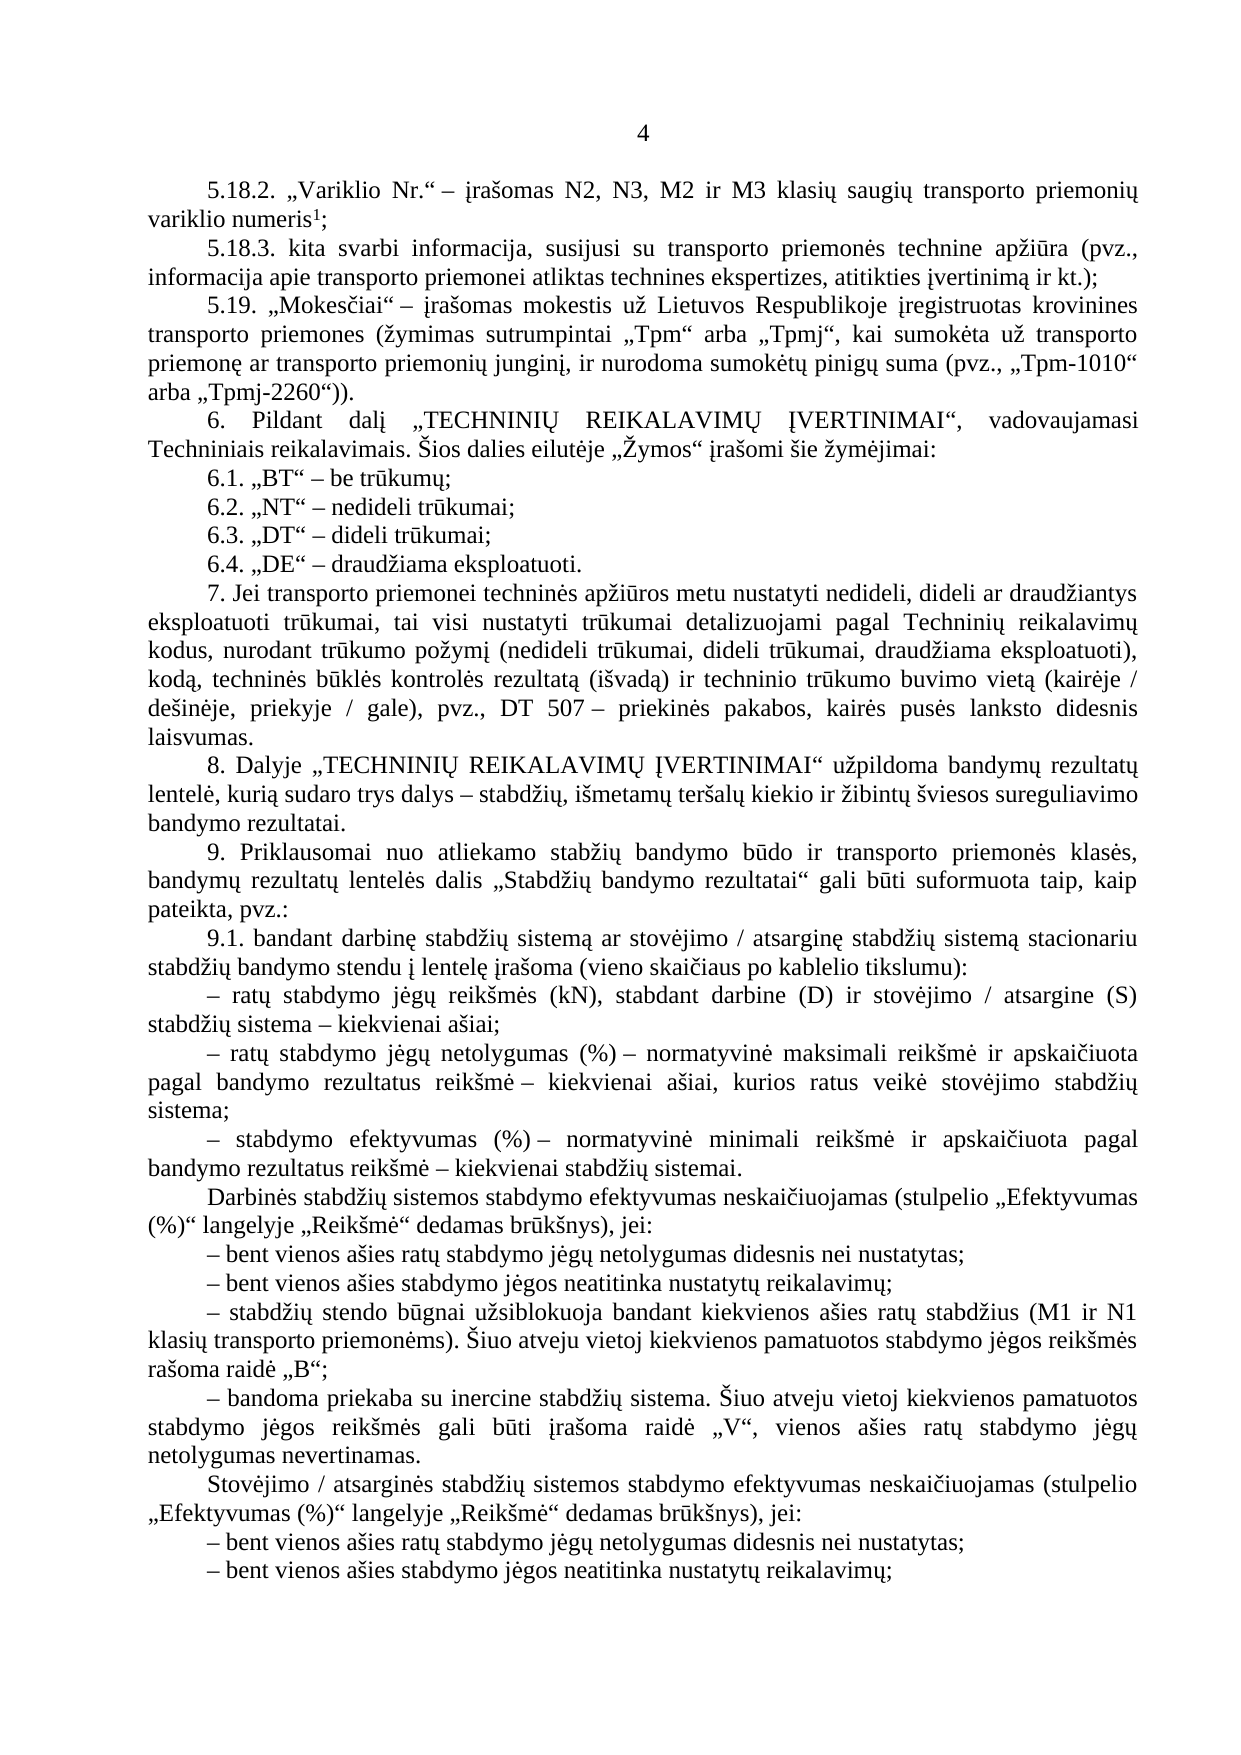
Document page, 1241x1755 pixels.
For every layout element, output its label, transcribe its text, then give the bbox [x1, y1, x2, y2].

text 5.18.3. kita svarbi informacija, susijusi su transporto priemonės technine apžiūra (pvz., informacija apie transporto priemonei atliktas technines ekspertizes, atitikties įvertinimą ir kt.); [148, 233, 1138, 291]
text 6.4. „DE“ – draudžiama eksploatuoti. [148, 549, 1138, 578]
text 8. Dalyje „Techninių reikalavimų įvertinimai“ užpildoma bandymų rezultatų lentelė, kurią sudaro trys dalys – stabdžių, išmetamų teršalų kiekio ir žibintų šviesos sureguliavimo bandymo rezultatai. [148, 751, 1138, 837]
text – ratų stabdymo jėgų reikšmės (kN), stabdant darbine (D) ir stovėjimo / atsargine (S) stabdžių sistema – kiekvienai ašiai; [148, 981, 1138, 1038]
text 5.18.2. „Variklio Nr.“ – įrašomas N2, N3, M2 ir M3 klasių saugių transporto priemonių variklio numeris1; [148, 176, 1138, 233]
text – bent vienos ašies stabdymo jėgos neatitinka nustatytų reikalavimų; [148, 1556, 1138, 1584]
text 5.19. „Mokesčiai“ – įrašomas mokestis už Lietuvos Respublikoje įregistruotas krovinines transporto priemones (žymimas sutrumpintai „Tpm“ arba „Tpmj“, kai sumokėta už transporto priemonę ar transporto priemonių junginį, ir nurodoma sumokėtų pinigų suma (pvz., „Tpm-1010“ arba „Tpmj-2260“)). [148, 291, 1138, 406]
text 6. Pildant dalį „Techninių reikalavimų įvertinimai“, vadovaujamasi Techniniais reikalavimais. Šios dalies eilutėje „Žymos“ įrašomi šie žymėjimai: [148, 406, 1138, 463]
text – ratų stabdymo jėgų netolygumas (%) – normatyvinė maksimali reikšmė ir apskaičiuota pagal bandymo rezultatus reikšmė – kiekvienai ašiai, kurios ratus veikė stovėjimo stabdžių sistema; [148, 1038, 1138, 1124]
text 6.2. „NT“ – nedideli trūkumai; [148, 492, 1138, 521]
text 7. Jei transporto priemonei techninės apžiūros metu nustatyti nedideli, dideli ar draudžiantys eksploatuoti trūkumai, tai visi nustatyti trūkumai detalizuojami pagal Techninių reikalavimų kodus, nurodant trūkumo požymį (nedideli trūkumai, dideli trūkumai, draudžiama eksploatuoti), kodą, techninės būklės kontrolės rezultatą (išvadą) ir techninio trūkumo buvimo vietą (kairėje / dešinėje, priekyje / gale), pvz., DT 507 – priekinės pakabos, kairės pusės lanksto didesnis laisvumas. [148, 578, 1138, 751]
text 6.1. „BT“ – be trūkumų; [148, 463, 1138, 492]
text – bent vienos ašies stabdymo jėgos neatitinka nustatytų reikalavimų; [148, 1268, 1138, 1297]
text – bent vienos ašies ratų stabdymo jėgų netolygumas didesnis nei nustatytas; [148, 1239, 1138, 1268]
text 6.3. „DT“ – dideli trūkumai; [148, 521, 1138, 549]
text Stovėjimo / atsarginės stabdžių sistemos stabdymo efektyvumas neskaičiuojamas (stulpelio „Efektyvumas (%)“ langelyje „Reikšmė“ dedamas brūkšnys), jei: [148, 1469, 1138, 1527]
text – bent vienos ašies ratų stabdymo jėgų netolygumas didesnis nei nustatytas; [148, 1527, 1138, 1556]
text – stabdžių stendo būgnai užsiblokuoja bandant kiekvienos ašies ratų stabdžius (M1 ir N1 klasių transporto priemonėms). Šiuo atveju vietoj kiekvienos pamatuotos stabdymo jėgos reikšmės rašoma raidė „B“; [148, 1297, 1138, 1383]
text – bandoma priekaba su inercine stabdžių sistema. Šiuo atveju vietoj kiekvienos pamatuotos stabdymo jėgos reikšmės gali būti įrašoma raidė „V“, vienos ašies ratų stabdymo jėgų netolygumas nevertinamas. [148, 1383, 1138, 1469]
text 9. Priklausomai nuo atliekamo stabžių bandymo būdo ir transporto priemonės klasės, bandymų rezultatų lentelės dalis „Stabdžių bandymo rezultatai“ gali būti suformuota taip, kaip pateikta, pvz.: [148, 837, 1138, 923]
text Darbinės stabdžių sistemos stabdymo efektyvumas neskaičiuojamas (stulpelio „Efektyvumas (%)“ langelyje „Reikšmė“ dedamas brūkšnys), jei: [148, 1182, 1138, 1239]
text 9.1. bandant darbinę stabdžių sistemą ar stovėjimo / atsarginę stabdžių sistemą stacionariu stabdžių bandymo stendu į lentelę įrašoma (vieno skaičiaus po kablelio tikslumu): [148, 923, 1138, 981]
text – stabdymo efektyvumas (%) – normatyvinė minimali reikšmė ir apskaičiuota pagal bandymo rezultatus reikšmė – kiekvienai stabdžių sistemai. [148, 1124, 1138, 1182]
